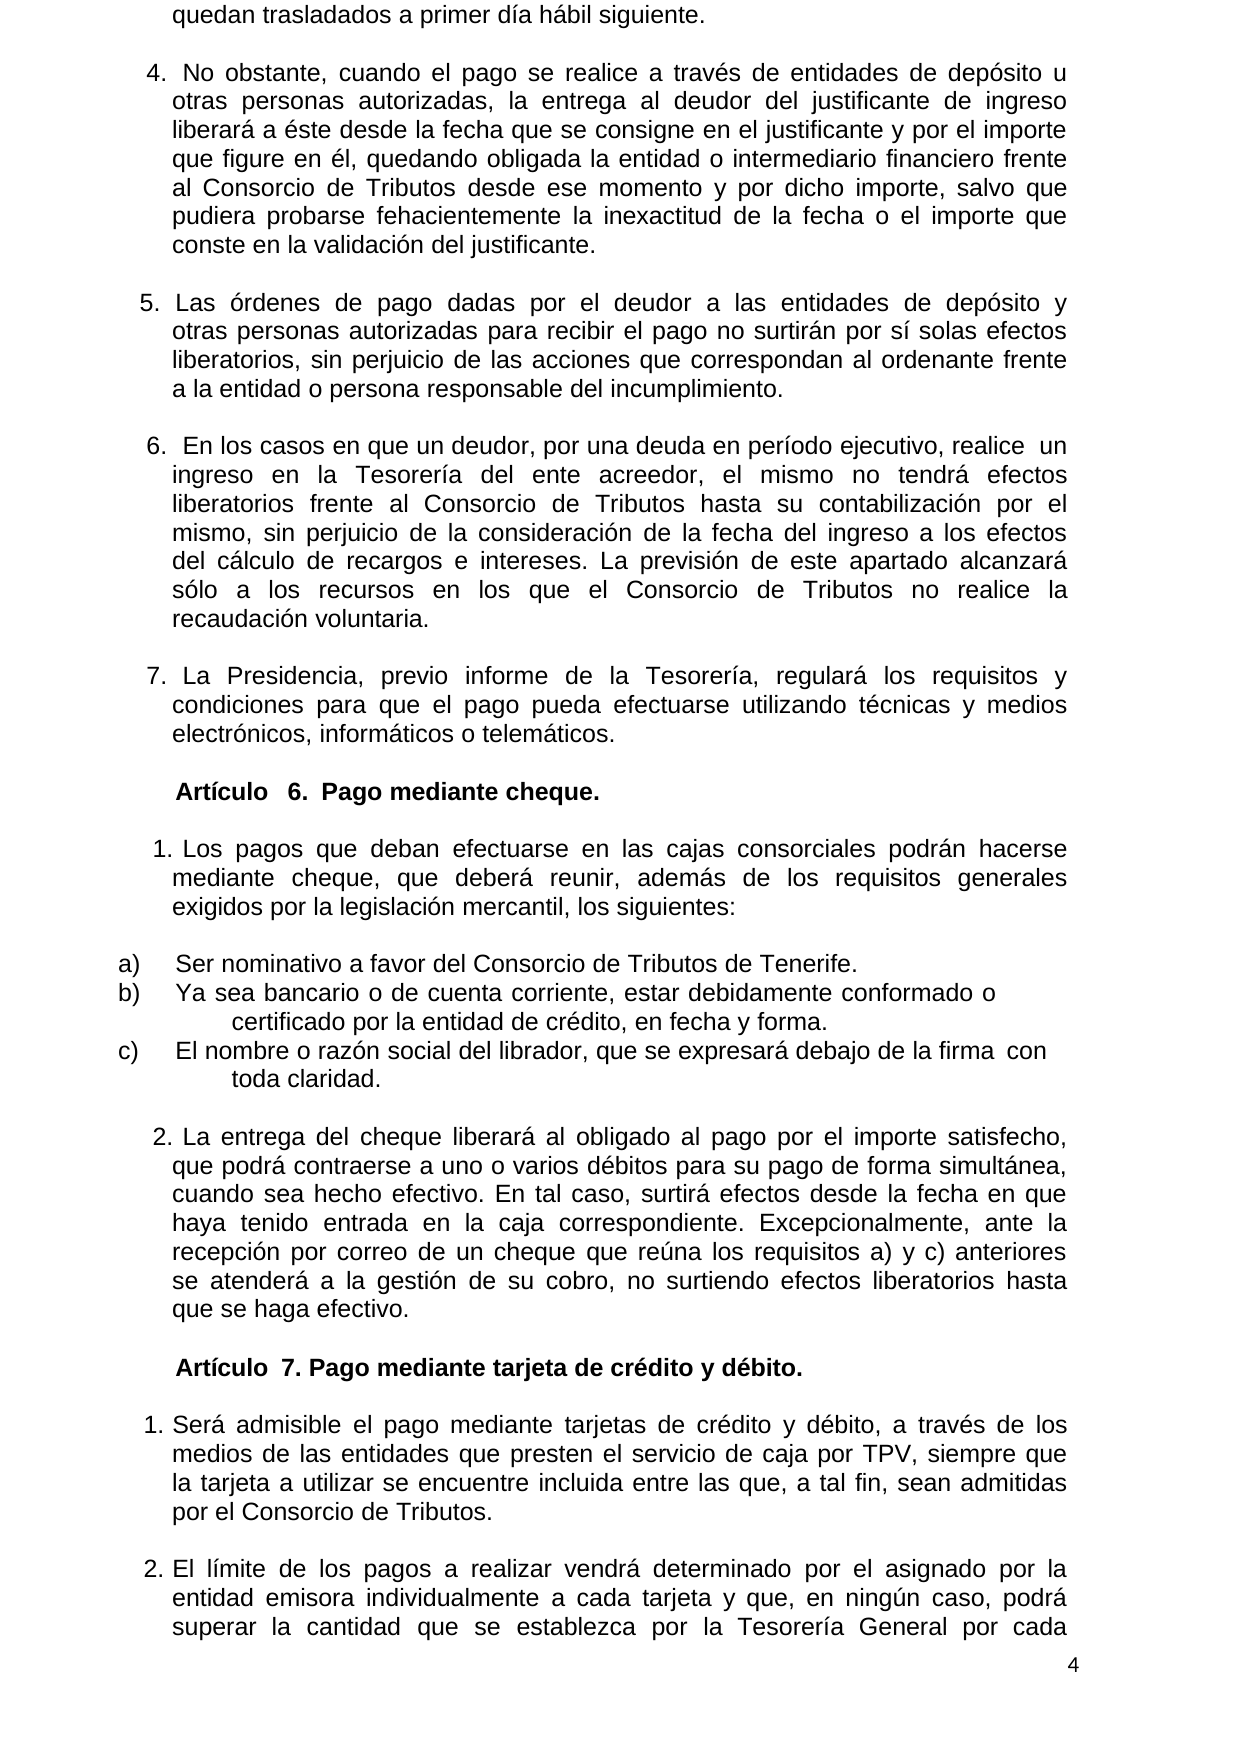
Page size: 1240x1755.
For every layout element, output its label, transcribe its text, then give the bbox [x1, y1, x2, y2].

list Se entiende pagada en efectivo una deuda cuando se ha realizado el ingreso de su importe en las entidades colaboradoras o entidades que, en su caso, presten el servicio de caja o demás personas o entidades autorizadas para recibir el pago. Los ingresos se realizarán de lunes a viernes excepto los días no laborables. Los plazos cuyos vencimientos coincidan con un sábado quedan trasladados a primer día hábil siguiente. [160, 0, 1067, 29]
list Ya sea bancario o de cuenta corriente, estar debidamente conformado o certificado por la entidad de crédito, en fecha y forma. [118, 978, 1067, 1036]
list Las órdenes de pago dadas por el deudor a las entidades de depósito y otras personas autorizadas para recibir el pago no surtirán por sí solas efectos liberatorios, sin perjuicio de las acciones que correspondan al ordenante frente a la entidad o persona responsable del incumplimiento. [160, 287, 1068, 402]
list El límite de los pagos a realizar vendrá determinado por el asignado por la entidad emisora individualmente a cada tarjeta y que, en ningún caso, podrá superar la cantidad que se establezca por la Tesorería General por cada documento de ingreso, no pudiendo simultanearse, para un mismo documento de ingreso, con cualquier otro de los medios de pago admitidos. [160, 1554, 1067, 1640]
list La entrega del cheque liberará al obligado al pago por el importe satisfecho, que podrá contraerse a uno o varios débitos para su pago de forma simultánea, cuando sea hecho efectivo. En tal caso, surtirá efectos desde la fecha en que haya tenido entrada en la caja correspondiente. Excepcionalmente, ante la recepción por correo de un cheque que reúna los requisitos a) y c) anteriores se atenderá a la gestión de su cobro, no surtiendo efectos liberatorios hasta que se haga efectivo. [160, 1122, 1067, 1323]
subtitle Artículo 7. Pago mediante tarjeta de crédito y débito. [175, 1353, 1079, 1381]
list El nombre o razón social del librador, que se expresará debajo de la firma con toda claridad. [118, 1036, 1067, 1093]
subtitle Artículo 6. Pago mediante cheque. [175, 777, 1079, 806]
list En los casos en que un deudor, por una deuda en período ejecutivo, realice un ingreso en la Tesorería del ente acreedor, el mismo no tendrá efectos liberatorios frente al Consorcio de Tributos hasta su contabilización por el mismo, sin perjuicio de la consideración de la fecha del ingreso a los efectos del cálculo de recargos e intereses. La previsión de este apartado alcanzará sólo a los recursos en los que el Consorcio de Tributos no realice la recaudación voluntaria. [160, 431, 1067, 632]
list No obstante, cuando el pago se realice a través de entidades de depósito u otras personas autorizadas, la entrega al deudor del justificante de ingreso liberará a éste desde la fecha que se consigne en el justificante y por el importe que figure en él, quedando obligada la entidad o intermediario financiero frente al Consorcio de Tributos desde ese momento y por dicho importe, salvo que pudiera probarse fehacientemente la inexactitud de la fecha o el importe que conste en la validación del justificante. [160, 57, 1067, 259]
list Será admisible el pago mediante tarjetas de crédito y débito, a través de los medios de las entidades que presten el servicio de caja por TPV, siempre que la tarjeta a utilizar se encuentre incluida entre las que, a tal fin, sean admitidas por el Consorcio de Tributos. [160, 1410, 1067, 1525]
list La Presidencia, previo informe de la Tesorería, regulará los requisitos y condiciones para que el pago pueda efectuarse utilizando técnicas y medios electrónicos, informáticos o telemáticos. [160, 661, 1068, 747]
list Los pagos que deban efectuarse en las cajas consorciales podrán hacerse mediante cheque, que deberá reunir, además de los requisitos generales exigidos por la legislación mercantil, los siguientes: [160, 834, 1067, 921]
list Ser nominativo a favor del Consorcio de Tributos de Tenerife. [118, 949, 1079, 978]
